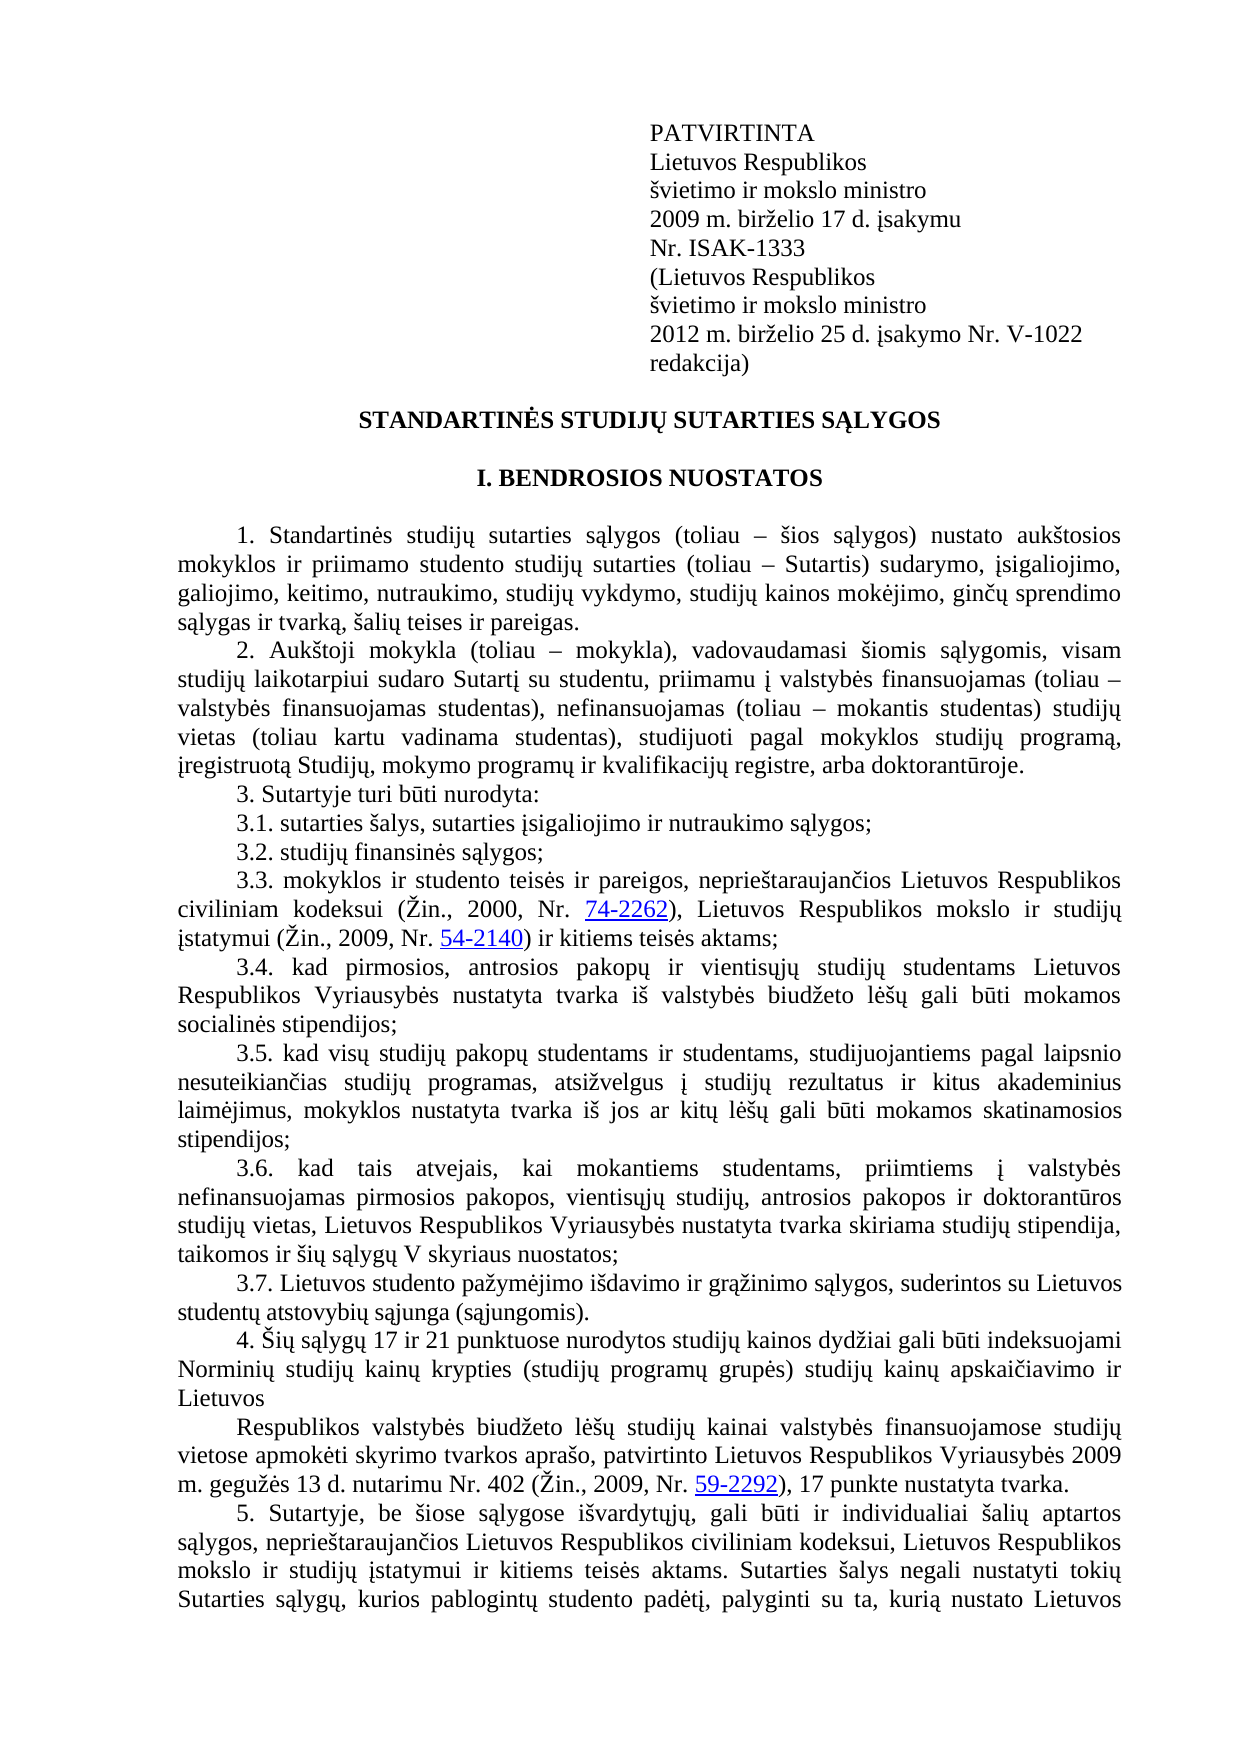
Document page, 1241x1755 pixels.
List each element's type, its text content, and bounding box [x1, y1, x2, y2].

text I. BENDROSIOS NUOSTATOS [177, 463, 1122, 492]
text redakcija) [649, 348, 1122, 377]
text švietimo ir mokslo ministro [649, 176, 1122, 204]
text 2009 m. birželio 17 d. įsakymu [649, 204, 1122, 233]
text 2012 m. birželio 25 d. įsakymo Nr. V-1022 [649, 319, 1122, 348]
text 3.2. studijų finansinės sąlygos; [177, 837, 1122, 866]
text 3.1. sutarties šalys, sutarties įsigaliojimo ir nutraukimo sąlygos; [177, 808, 1122, 837]
text 3.5. kad visų studijų pakopų studentams ir studentams, studijuojantiems pagal laipsnio nesuteikiančias studijų programas, atsižvelgus į studijų rezultatus ir kitus akademinius laimėjimus, mokyklos nustatyta tvarka iš jos ar kitų lėšų gali būti mokamos skatinamosios stipendijos; [177, 1038, 1122, 1153]
text 3. Sutartyje turi būti nurodyta: [177, 779, 1122, 808]
text Nr. ISAK-1333 [649, 233, 1122, 262]
text Respublikos valstybės biudžeto lėšų studijų kainai valstybės finansuojamose studijų vietose apmokėti skyrimo tvarkos aprašo, patvirtinto Lietuvos Respublikos Vyriausybės 2009 m. gegužės 13 d. nutarimu Nr. 402 (Žin., 2009, Nr. 59-2292), 17 punkte nustatyta tvarka. [177, 1412, 1122, 1498]
text STANDARTINĖS STUDIJŲ SUTARTIES SĄLYGOS [177, 406, 1122, 434]
text 2. Aukštoji mokykla (toliau – mokykla), vadovaudamasi šiomis sąlygomis, visam studijų laikotarpiui sudaro Sutartį su studentu, priimamu į valstybės finansuojamas (toliau – valstybės finansuojamas studentas), nefinansuojamas (toliau – mokantis studentas) studijų vietas (toliau kartu vadinama studentas), studijuoti pagal mokyklos studijų programą, įregistruotą Studijų, mokymo programų ir kvalifikacijų registre, arba doktorantūroje. [177, 636, 1122, 779]
text (Lietuvos Respublikos [649, 262, 1122, 291]
text 1. Standartinės studijų sutarties sąlygos (toliau – šios sąlygos) nustato aukštosios mokyklos ir priimamo studento studijų sutarties (toliau – Sutartis) sudarymo, įsigaliojimo, galiojimo, keitimo, nutraukimo, studijų vykdymo, studijų kainos mokėjimo, ginčų sprendimo sąlygas ir tvarką, šalių teises ir pareigas. [177, 521, 1122, 636]
text 5. Sutartyje, be šiose sąlygose išvardytųjų, gali būti ir individualiai šalių aptartos sąlygos, neprieštaraujančios Lietuvos Respublikos civiliniam kodeksui, Lietuvos Respublikos mokslo ir studijų įstatymui ir kitiems teisės aktams. Sutarties šalys negali nustatyti tokių Sutarties sąlygų, kurios pablogintų studento padėtį, palyginti su ta, kurią nustato Lietuvos [177, 1498, 1122, 1613]
text 3.4. kad pirmosios, antrosios pakopų ir vientisųjų studijų studentams Lietuvos Respublikos Vyriausybės nustatyta tvarka iš valstybės biudžeto lėšų gali būti mokamos socialinės stipendijos; [177, 952, 1122, 1038]
text PATVIRTINTA [649, 118, 1122, 147]
text 3.6. kad tais atvejais, kai mokantiems studentams, priimtiems į valstybės nefinansuojamas pirmosios pakopos, vientisųjų studijų, antrosios pakopos ir doktorantūros studijų vietas, Lietuvos Respublikos Vyriausybės nustatyta tvarka skiriama studijų stipendija, taikomos ir šių sąlygų V skyriaus nuostatos; [177, 1153, 1122, 1268]
text 4. Šių sąlygų 17 ir 21 punktuose nurodytos studijų kainos dydžiai gali būti indeksuojami Norminių studijų kainų krypties (studijų programų grupės) studijų kainų apskaičiavimo ir Lietuvos [177, 1326, 1122, 1412]
text švietimo ir mokslo ministro [649, 291, 1122, 319]
text Lietuvos Respublikos [649, 147, 1122, 176]
text 3.3. mokyklos ir studento teisės ir pareigos, neprieštaraujančios Lietuvos Respublikos civiliniam kodeksui (Žin., 2000, Nr. 74-2262), Lietuvos Respublikos mokslo ir studijų įstatymui (Žin., 2009, Nr. 54-2140) ir kitiems teisės aktams; [177, 866, 1122, 952]
text 3.7. Lietuvos studento pažymėjimo išdavimo ir grąžinimo sąlygos, suderintos su Lietuvos studentų atstovybių sąjunga (sąjungomis). [177, 1268, 1122, 1326]
